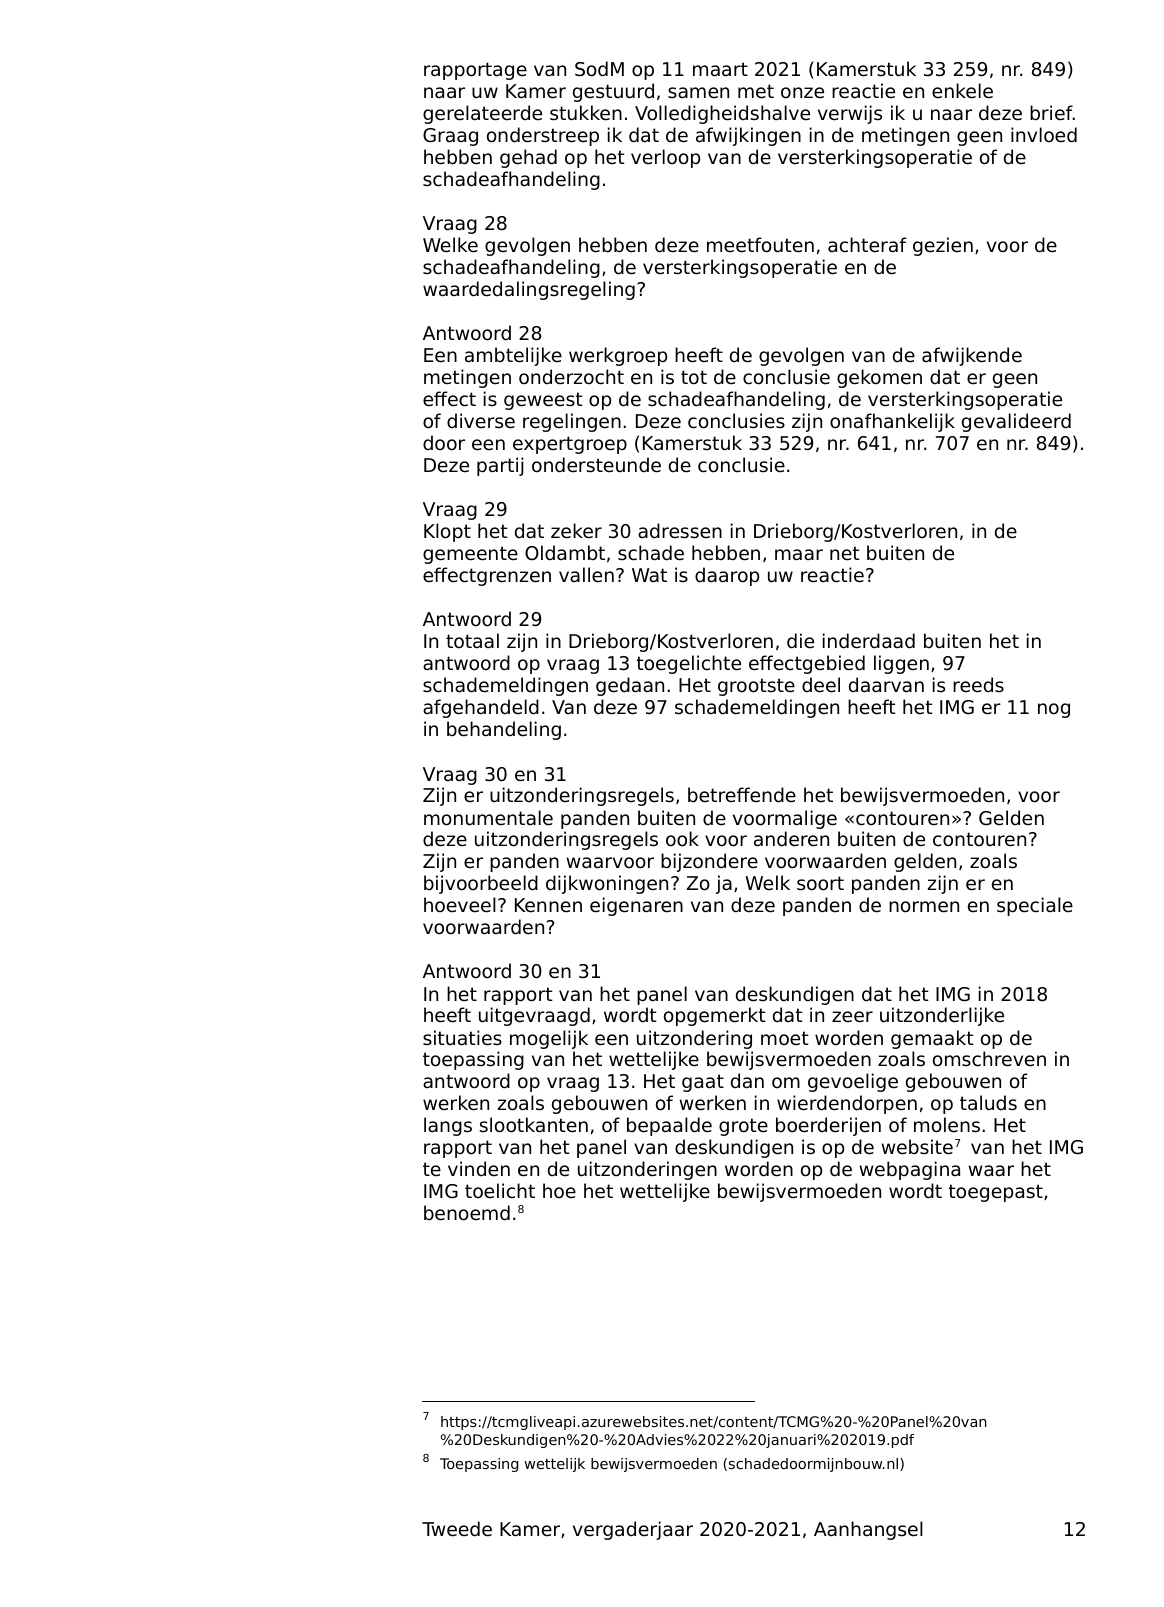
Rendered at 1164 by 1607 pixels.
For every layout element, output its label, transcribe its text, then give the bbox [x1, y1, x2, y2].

text Zijn er uitzonderingsregels, betreffende het bewijsvermoeden, voor monumentale panden buiten de voormalige «contouren»? Gelden deze uitzonderingsregels ook voor anderen buiten de contouren? [422, 785, 1087, 851]
text Een ambtelijke werkgroep heeft de gevolgen van de afwijkende metingen onderzocht en is tot de conclusie gekomen dat er geen effect is geweest op de schadeafhandeling, de versterkingsoperatie of diverse regelingen. Deze conclusies zijn onafhankelijk gevalideerd door een expertgroep (Kamerstuk 33 529, nr. 641, nr. 707 en nr. 849). Deze partij ondersteunde de conclusie. [422, 345, 1087, 477]
text Vraag 28 [422, 213, 1087, 235]
text Vraag 29 [422, 499, 1087, 521]
text Toepassing wettelijk bewijsvermoeden (schadedoormijnbouw.nl) [422, 1452, 1087, 1474]
text In totaal zijn in Drieborg/Kostverloren, die inderdaad buiten het in antwoord op vraag 13 toegelichte effectgebied liggen, 97 schademeldingen gedaan. Het grootste deel daarvan is reeds afgehandeld. Van deze 97 schademeldingen heeft het IMG er 11 nog in behandeling. [422, 631, 1087, 741]
text Welke gevolgen hebben deze meetfouten, achteraf gezien, voor de schadeafhandeling, de versterkingsoperatie en de waardedalingsregeling? [422, 235, 1087, 301]
text Zijn er panden waarvoor bijzondere voorwaarden gelden, zoals bijvoorbeeld dijkwoningen? Zo ja, Welk soort panden zijn er en hoeveel? Kennen eigenaren van deze panden de normen en speciale voorwaarden? [422, 851, 1087, 939]
text Antwoord 29 [422, 609, 1087, 631]
text In het rapport van het panel van deskundigen dat het IMG in 2018 heeft uitgevraagd, wordt opgemerkt dat in zeer uitzonderlijke situaties mogelijk een uitzondering moet worden gemaakt op de toepassing van het wettelijke bewijsvermoeden zoals omschreven in antwoord op vraag 13. Het gaat dan om gevoelige gebouwen of werken zoals gebouwen of werken in wierdendorpen, op taluds en langs slootkanten, of bepaalde grote boerderijen of molens. Het rapport van het panel van deskundigen is op de website van het IMG te vinden en de uitzonderingen worden op de webpagina waar het IMG toelicht hoe het wettelijke bewijsvermoeden wordt toegepast, benoemd. [422, 983, 1087, 1225]
text Klopt het dat zeker 30 adressen in Drieborg/Kostverloren, in de gemeente Oldambt, schade hebben, maar net buiten de effectgrenzen vallen? Wat is daarop uw reactie? [422, 521, 1087, 587]
text https://tcmgliveapi.azurewebsites.net/content/TCMG%20-%20Panel%20van%20Deskundigen%20-%20Advies%2022%20januari%202019.pdf [422, 1410, 1087, 1449]
text Antwoord 30 en 31 [422, 961, 1087, 983]
text Vraag 30 en 31 [422, 763, 1087, 785]
text Antwoord 28 [422, 323, 1087, 345]
text rapportage van SodM op 11 maart 2021 (Kamerstuk 33 259, nr. 849) naar uw Kamer gestuurd, samen met onze reactie en enkele gerelateerde stukken. Volledigheidshalve verwijs ik u naar deze brief. Graag onderstreep ik dat de afwijkingen in de metingen geen invloed hebben gehad op het verloop van de versterkingsoperatie of de schadeafhandeling. [422, 59, 1087, 191]
